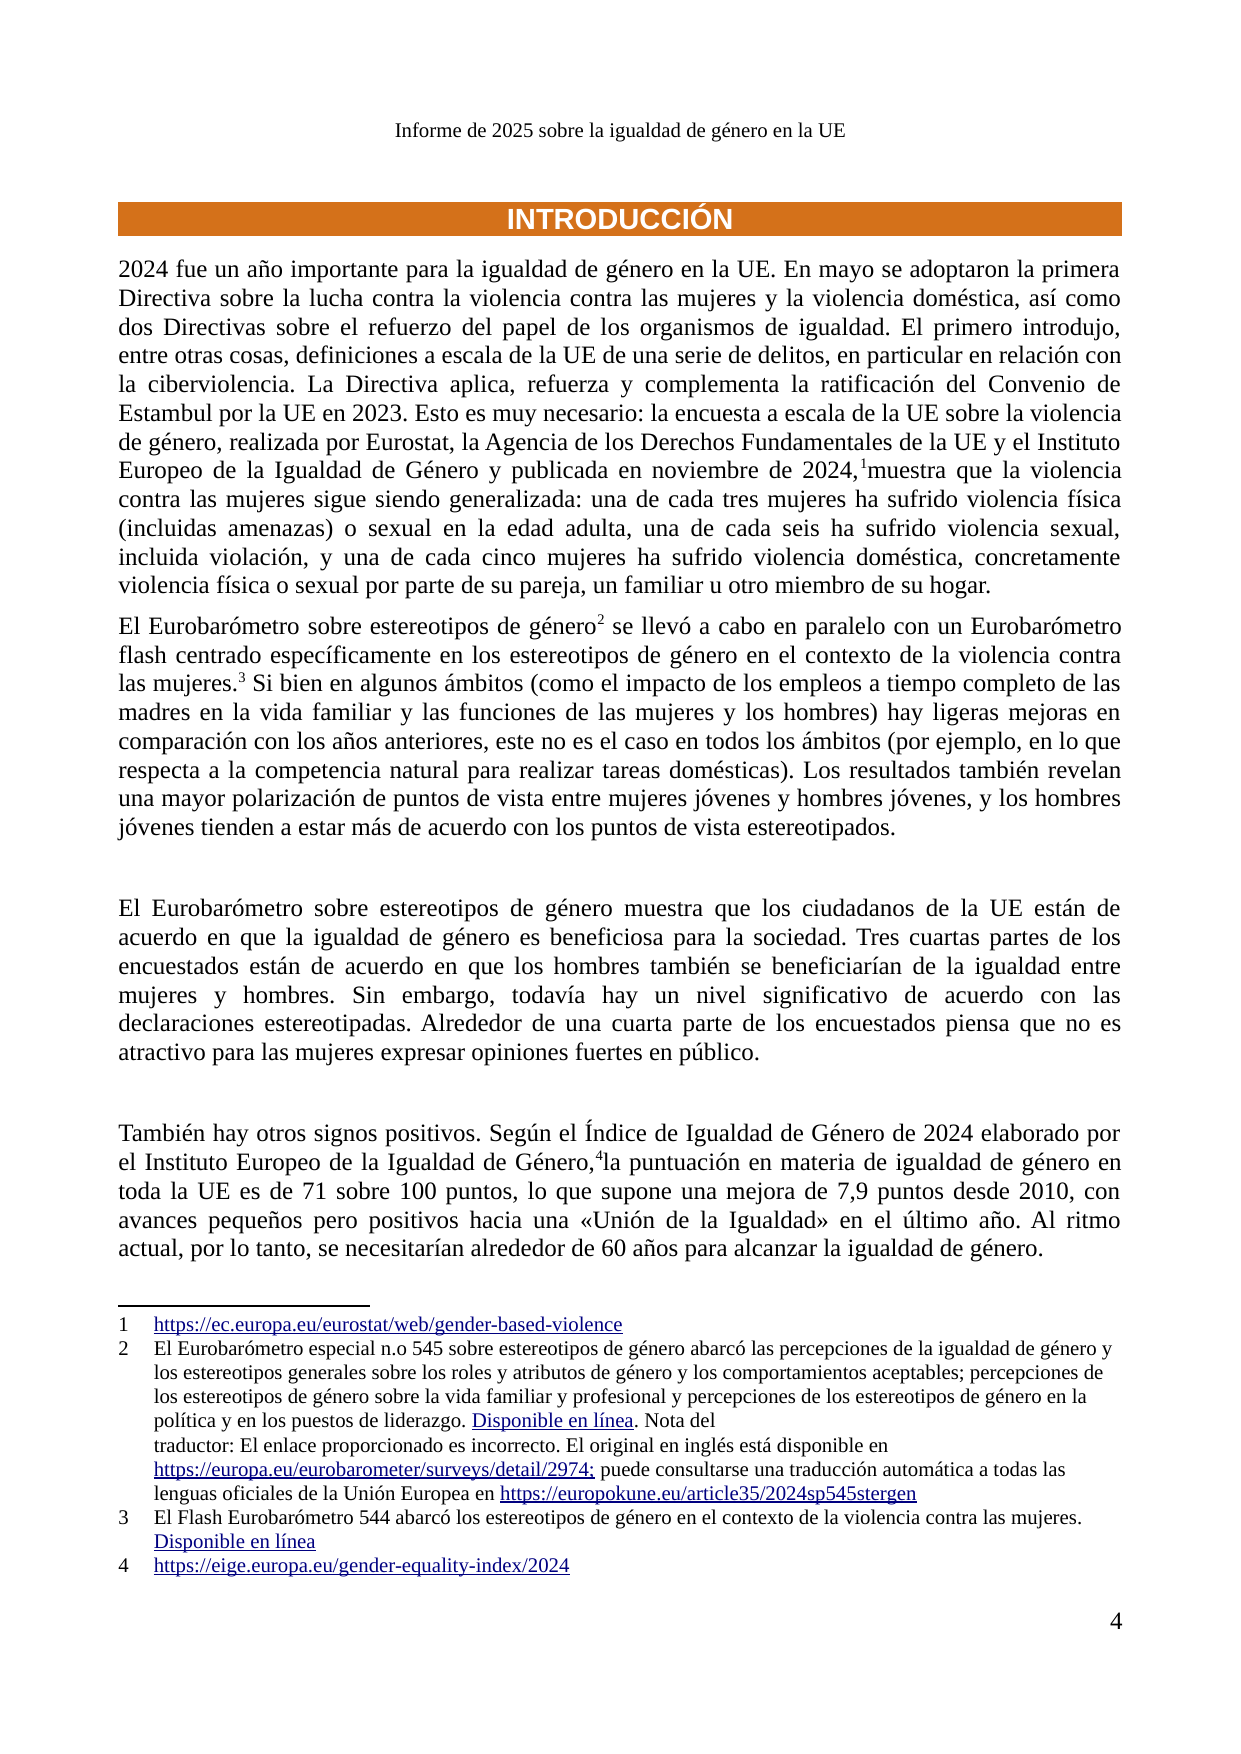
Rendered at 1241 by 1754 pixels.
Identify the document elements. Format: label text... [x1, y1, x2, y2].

subtitle INTRODUCCIÓN [118, 202, 1122, 236]
text El Flash Eurobarómetro 544 abarcó los estereotipos de género en el contexto de la violencia contra las mujeres. Disponible en línea [118, 1505, 1122, 1553]
text El Eurobarómetro sobre estereotipos de género se llevó a cabo en paralelo con un Eurobarómetro flash centrado específicamente en los estereotipos de género en el contexto de la violencia contra las mujeres. Si bien en algunos ámbitos (como el impacto de los empleos a tiempo completo de las madres en la vida familiar y las funciones de las mujeres y los hombres) hay ligeras mejoras en comparación con los años anteriores, este no es el caso en todos los ámbitos (por ejemplo, en lo que respecta a la competencia natural para realizar tareas domésticas). Los resultados también revelan una mayor polarización de puntos de vista entre mujeres jóvenes y hombres jóvenes, y los hombres jóvenes tienden a estar más de acuerdo con los puntos de vista estereotipados. [118, 611, 1122, 841]
text 2024 fue un año importante para la igualdad de género en la UE. En mayo se adoptaron la primera Directiva sobre la lucha contra la violencia contra las mujeres y la violencia doméstica, así como dos Directivas sobre el refuerzo del papel de los organismos de igualdad. El primero introdujo, entre otras cosas, definiciones a escala de la UE de una serie de delitos, en particular en relación con la ciberviolencia. La Directiva aplica, refuerza y complementa la ratificación del Convenio de Estambul por la UE en 2023. Esto es muy necesario: la encuesta a escala de la UE sobre la violencia de género, realizada por Eurostat, la Agencia de los Derechos Fundamentales de la UE y el Instituto Europeo de la Igualdad de Género y publicada en noviembre de 2024,muestra que la violencia contra las mujeres sigue siendo generalizada: una de cada tres mujeres ha sufrido violencia física (incluidas amenazas) o sexual en la edad adulta, una de cada seis ha sufrido violencia sexual, incluida violación, y una de cada cinco mujeres ha sufrido violencia doméstica, concretamente violencia física o sexual por parte de su pareja, un familiar u otro miembro de su hogar. [118, 254, 1122, 599]
text https://eige.europa.eu/gender-equality-index/2024 [118, 1553, 1122, 1577]
text El Eurobarómetro sobre estereotipos de género muestra que los ciudadanos de la UE están de acuerdo en que la igualdad de género es beneficiosa para la sociedad. Tres cuartas partes de los encuestados están de acuerdo en que los hombres también se beneficiarían de la igualdad entre mujeres y hombres. Sin embargo, todavía hay un nivel significativo de acuerdo con las declaraciones estereotipadas. Alrededor de una cuarta parte de los encuestados piensa que no es atractivo para las mujeres expresar opiniones fuertes en público. [118, 893, 1122, 1066]
text https://ec.europa.eu/eurostat/web/gender-based-violence [118, 1312, 1122, 1336]
text El Eurobarómetro especial n.o 545 sobre estereotipos de género abarcó las percepciones de la igualdad de género y los estereotipos generales sobre los roles y atributos de género y los comportamientos aceptables; percepciones de los estereotipos de género sobre la vida familiar y profesional y percepciones de los estereotipos de género en la política y en los puestos de liderazgo. Disponible en línea. Nota del traductor: El enlace proporcionado es incorrecto. El original en inglés está disponible en https://europa.eu/eurobarometer/surveys/detail/2974; puede consultarse una traducción automática a todas las lenguas oficiales de la Unión Europea en https://europokune.eu/article35/2024sp545stergen [118, 1336, 1122, 1505]
text También hay otros signos positivos. Según el Índice de Igualdad de Género de 2024 elaborado por el Instituto Europeo de la Igualdad de Género,la puntuación en materia de igualdad de género en toda la UE es de 71 sobre 100 puntos, lo que supone una mejora de 7,9 puntos desde 2010, con avances pequeños pero positivos hacia una «Unión de la Igualdad» en el último año. Al ritmo actual, por lo tanto, se necesitarían alrededor de 60 años para alcanzar la igualdad de género. [118, 1118, 1122, 1262]
